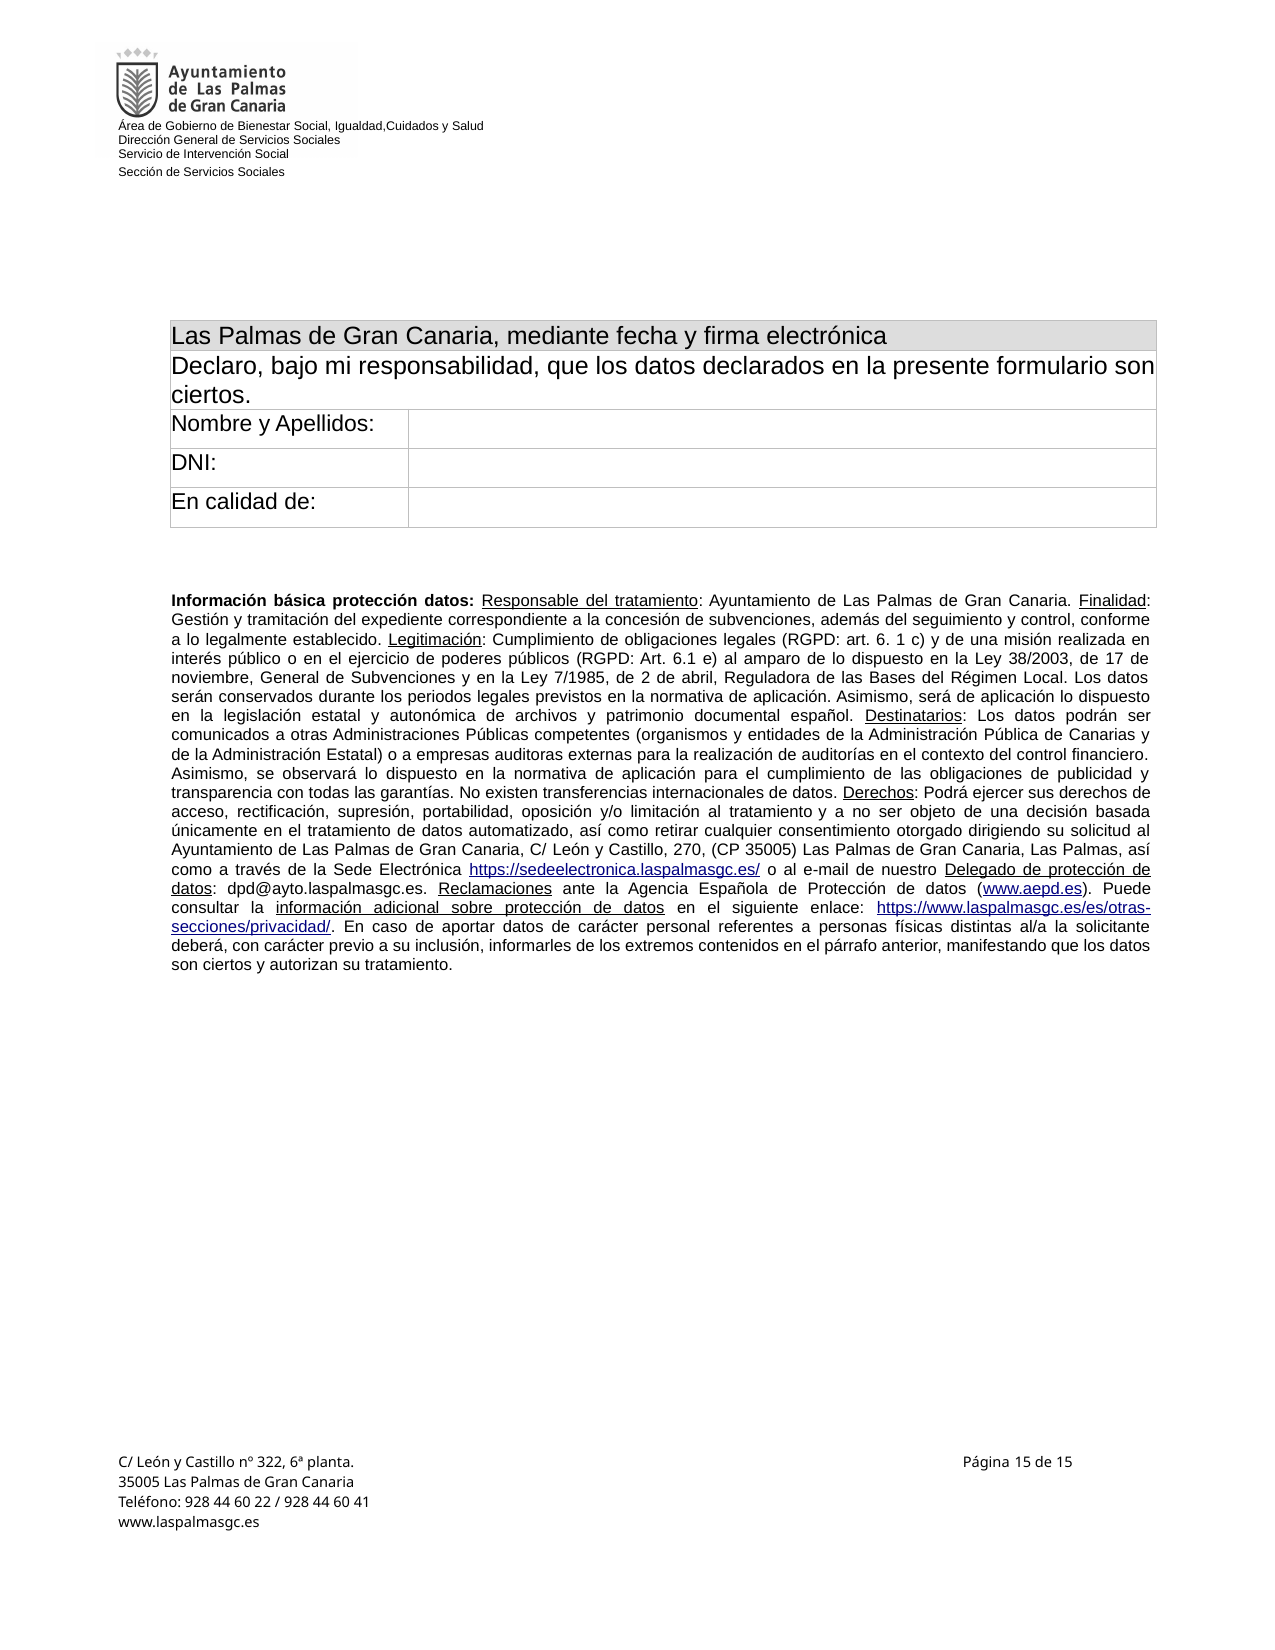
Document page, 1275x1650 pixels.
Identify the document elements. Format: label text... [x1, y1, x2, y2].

table_cell [409, 410, 1156, 448]
table_cell En calidad de: [171, 488, 408, 527]
table_cell Nombre y Apellidos: [171, 410, 408, 448]
table_cell [409, 488, 1156, 527]
table_cell [409, 449, 1156, 487]
table_cell Declaro, bajo mi responsabilidad, que los datos declarados en la presente formulario son ciertos. [171, 351, 1156, 408]
text Información básica protección datos: Responsable del tratamiento: Ayuntamiento de Las Palmas de Gran Canaria. Finalidad: Gestión y tramitación del expediente correspondiente a la concesión de subvenciones, además del seguimiento y control, conforme a lo legalmente establecido. Legitimación: Cumplimiento de obligaciones legales (RGPD: art. 6. 1 c) y de una misión realizada en interés público o en el ejercicio de poderes públicos (RGPD: Art. 6.1 e) al amparo de lo dispuesto en la Ley 38/2003, de 17 de noviembre, General de Subvenciones y en la Ley 7/1985, de 2 de abril, Reguladora de las Bases del Régimen Local. Los datos serán conservados durante los periodos legales previstos en la normativa de aplicación. Asimismo, será de aplicación lo dispuesto en la legislación estatal y autonómica de archivos y patrimonio documental español. Destinatarios: Los datos podrán ser comunicados a otras Administraciones Públicas competentes (organismos y entidades de la Administración Pública de Canarias y de la Administración Estatal) o a empresas auditoras externas para la realización de auditorías en el contexto del control financiero. Asimismo, se observará lo dispuesto en la normativa de aplicación para el cumplimiento de las obligaciones de publicidad y transparencia con todas las garantías. No existen transferencias internacionales de datos. Derechos: Podrá ejercer sus derechos de acceso, rectificación, supresión, portabilidad, oposición y/o limitación al tratamiento y a no ser objeto de una decisión basada únicamente en el tratamiento de datos automatizado, así como retirar cualquier consentimiento otorgado dirigiendo su solicitud al Ayuntamiento de Las Palmas de Gran Canaria, C/ León y Castillo, 270, (CP 35005) Las Palmas de Gran Canaria, Las Palmas, así como a través de la Sede Electrónica https://sedeelectronica.laspalmasgc.es/ o al e-mail de nuestro Delegado de protección de datos: dpd@ayto.laspalmasgc.es. Reclamaciones ante la Agencia Española de Protección de datos (www.aepd.es). Puede consultar la información adicional sobre protección de datos en el siguiente enlace: https://www.laspalmasgc.es/es/otras-secciones/privacidad/. En caso de aportar datos de carácter personal referentes a personas físicas distintas al/a la solicitante deberá, con carácter previo a su inclusión, informarles de los extremos contenidos en el párrafo anterior, manifestando que los datos son ciertos y autorizan su tratamiento. [171, 591, 1151, 974]
table_cell DNI: [171, 449, 408, 487]
picture [95, 42, 358, 158]
table_header Las Palmas de Gran Canaria, mediante fecha y firma electrónica [171, 321, 1156, 350]
